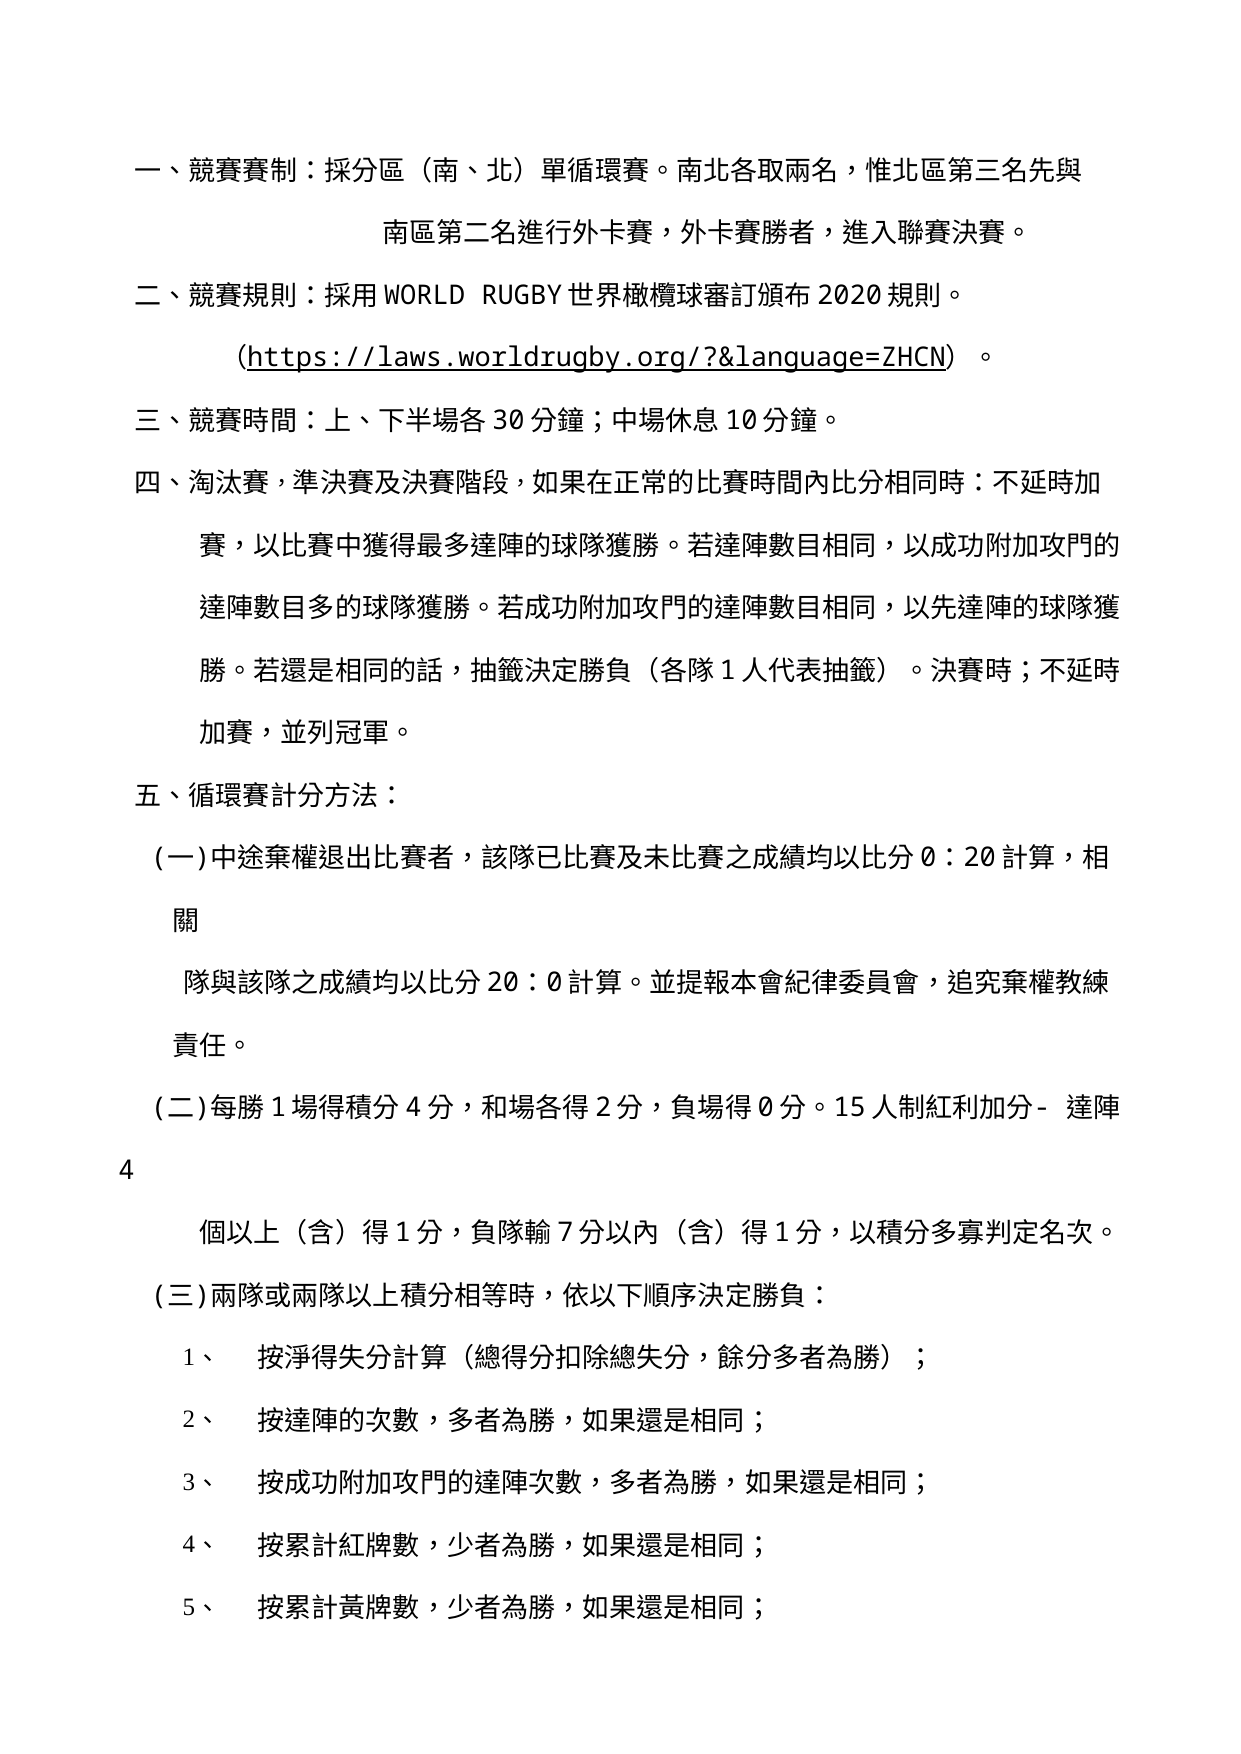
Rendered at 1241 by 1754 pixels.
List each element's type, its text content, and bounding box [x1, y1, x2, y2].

text 四、淘汰賽，準決賽及決賽階段，如果在正常的比賽時間內比分相同時：不延時加賽，以比賽中獲得最多達陣的球隊獲勝。若達陣數目相同，以成功附加攻門的達陣數目多的球隊獲勝。若成功附加攻門的達陣數目相同，以先達陣的球隊獲勝。若還是相同的話，抽籤決定勝負（各隊1人代表抽籤）。決賽時；不延時加賽，並列冠軍。 [118, 439, 1122, 752]
text (三)兩隊或兩隊以上積分相等時，依以下順序決定勝負： [118, 1252, 1122, 1314]
text 一、競賽賽制：採分區（南、北）單循環賽。南北各取兩名，惟北區第三名先與 [118, 127, 1122, 189]
text 三、競賽時間：上、下半場各30分鐘；中場休息10分鐘。 [118, 377, 1122, 439]
text 隊與該隊之成績均以比分20：0計算。並提報本會紀律委員會，追究棄權教練責任。 [118, 939, 1122, 1064]
text 五、循環賽計分方法： [118, 752, 1122, 814]
text (二)每勝1場得積分4分，和場各得2分，負場得0分。15人制紅利加分- 達陣4 [118, 1064, 1122, 1189]
text 個以上（含）得1分，負隊輸7分以內（含）得1分，以積分多寡判定名次。 [118, 1189, 1122, 1252]
text 南區第二名進行外卡賽，外卡賽勝者，進入聯賽決賽。 [220, 189, 1122, 252]
list 按成功附加攻門的達陣次數，多者為勝，如果還是相同； [182, 1439, 1122, 1502]
text 二、競賽規則：採用WORLD RUGBY世界橄欖球審訂頒布2020規則。 [118, 252, 1122, 314]
list 按累計黃牌數，少者為勝，如果還是相同； [182, 1564, 1122, 1627]
text (一)中途棄權退出比賽者，該隊已比賽及未比賽之成績均以比分0：20計算，相關 [118, 814, 1122, 939]
text （https://laws.worldrugby.org/?&language=ZHCN）。 [220, 314, 1122, 377]
list 按達陣的次數，多者為勝，如果還是相同； [182, 1377, 1122, 1439]
list 按累計紅牌數，少者為勝，如果還是相同； [182, 1502, 1122, 1564]
list 按淨得失分計算（總得分扣除總失分，餘分多者為勝）； [182, 1314, 1122, 1377]
